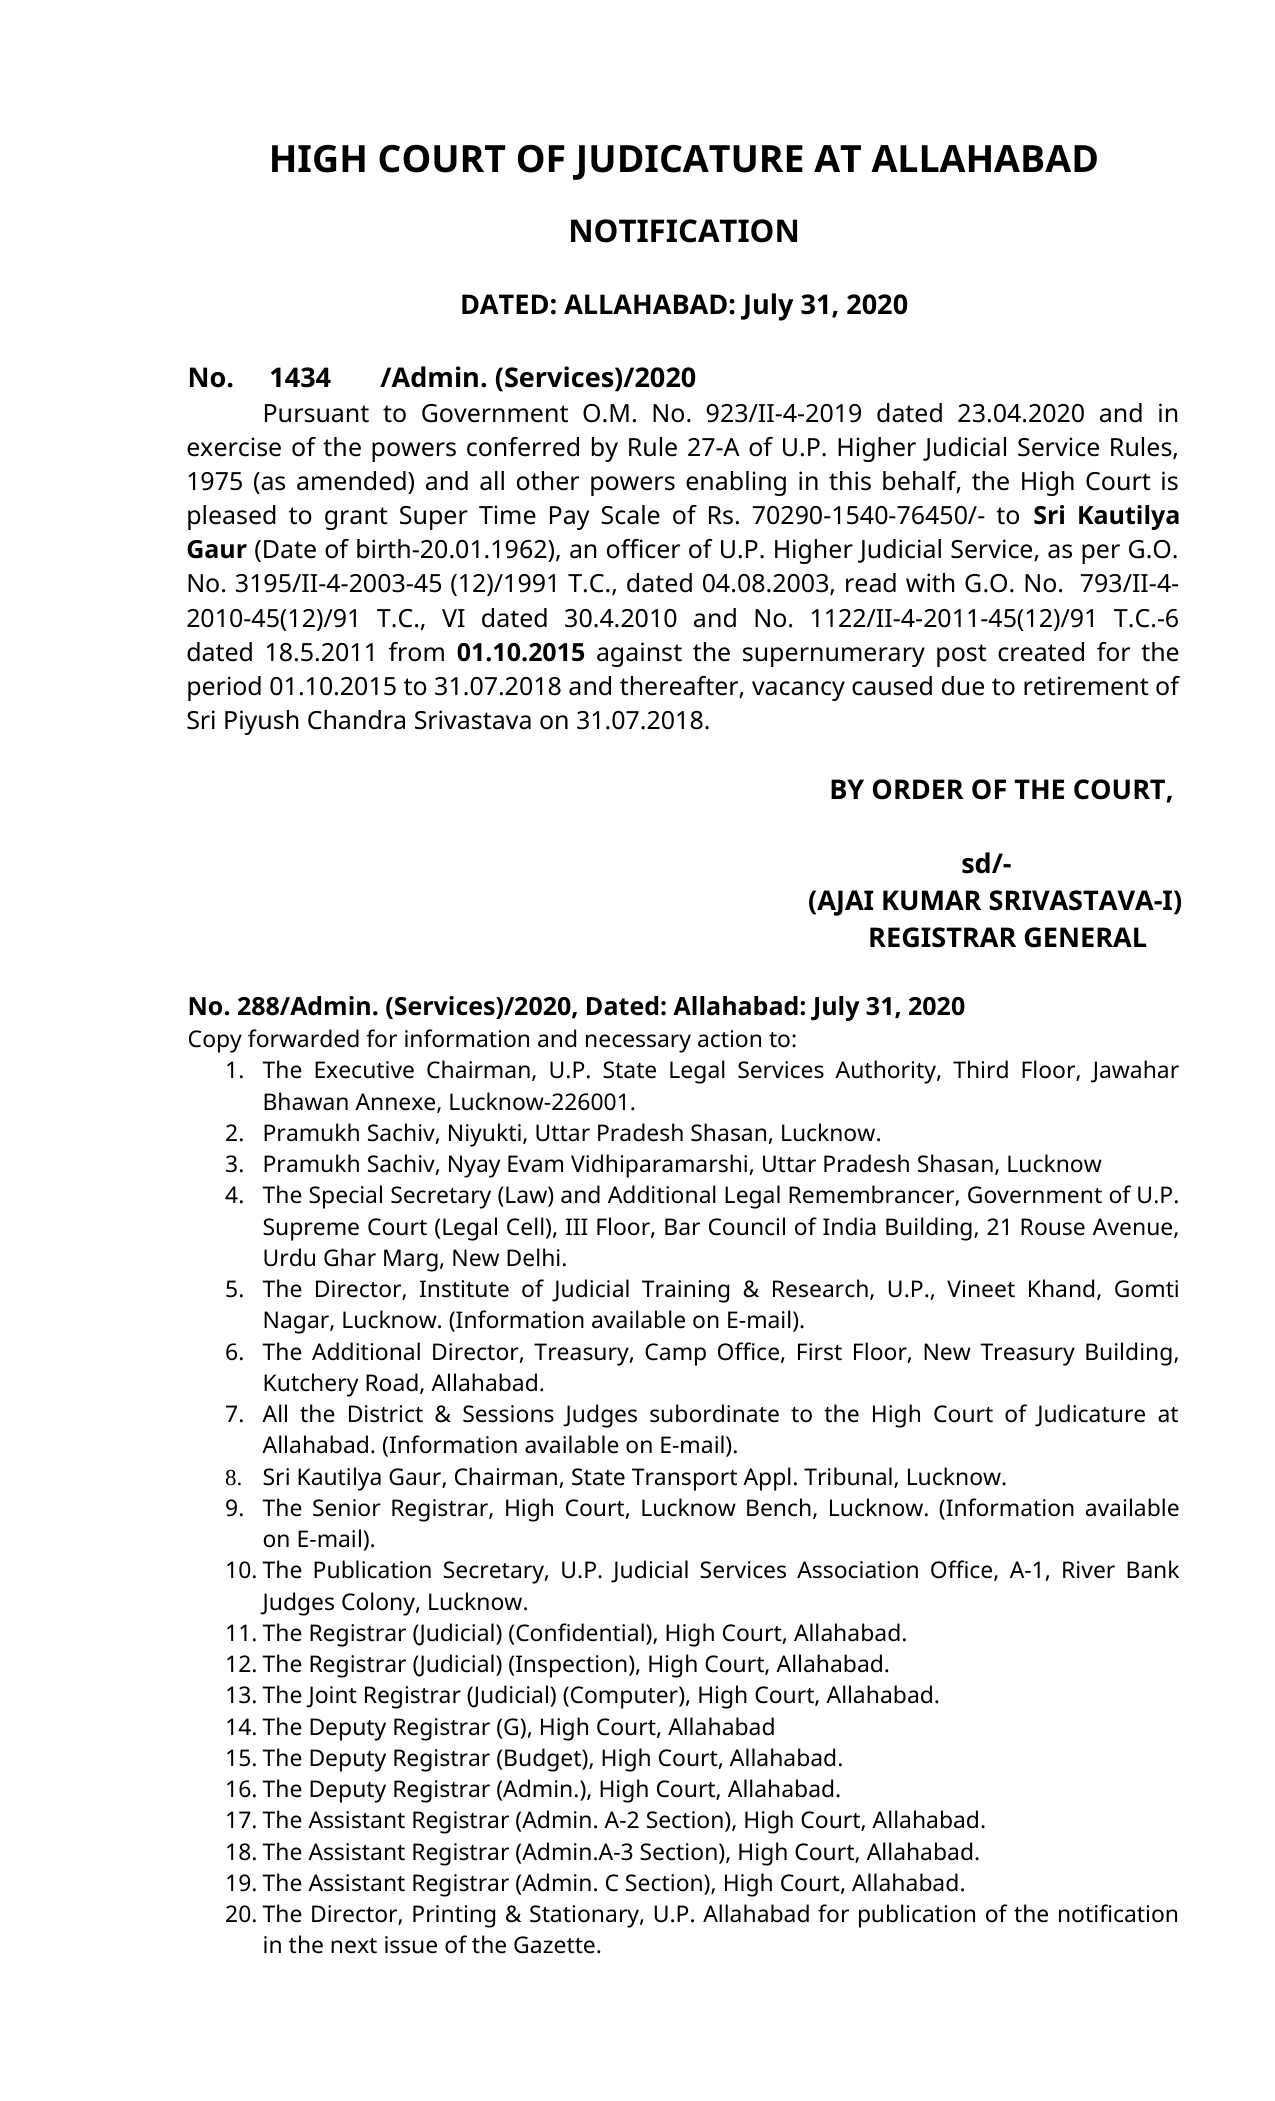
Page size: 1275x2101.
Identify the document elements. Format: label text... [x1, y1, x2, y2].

list Pramukh Sachiv, Niyukti, Uttar Pradesh Shasan, Lucknow. [225, 1117, 1181, 1148]
subtitle No. 288/Admin. (Services)/2020, Dated: Allahabad: July 31, 2020 [187, 989, 1181, 1023]
text HIGH COURT OF JUDICATURE AT ALLAHABAD [187, 132, 1181, 183]
text Copy forwarded for information and necessary action to: [187, 1023, 1181, 1054]
list The Assistant Registrar (Admin.A-3 Section), High Court, Allahabad. [225, 1836, 1181, 1867]
list The Registrar (Judicial) (Confidential), High Court, Allahabad. [225, 1617, 1181, 1648]
list The Deputy Registrar (Admin.), High Court, Allahabad. [225, 1773, 1181, 1804]
list The Assistant Registrar (Admin. C Section), High Court, Allahabad. [225, 1867, 1181, 1898]
list Pramukh Sachiv, Nyay Evam Vidhiparamarshi, Uttar Pradesh Shasan, Lucknow [225, 1148, 1181, 1179]
text sd/- [187, 844, 1181, 881]
text No. 1434 /Admin. (Services)/2020 [187, 359, 1181, 396]
text REGISTRAR GENERAL [187, 918, 1182, 955]
list The Director, Printing & Stationary, U.P. Allahabad for publication of the notification in the next issue of the Gazette. [225, 1898, 1181, 1961]
list The Deputy Registrar (Budget), High Court, Allahabad. [225, 1742, 1181, 1773]
list The Special Secretary (Law) and Additional Legal Remembrancer, Government of U.P. Supreme Court (Legal Cell), III Floor, Bar Council of India Building, 21 Rouse Avenue, Urdu Ghar Marg, New Delhi. [225, 1179, 1181, 1273]
text (AJAI KUMAR SRIVASTAVA-I) [187, 881, 1182, 918]
list The Joint Registrar (Judicial) (Computer), High Court, Allahabad. [225, 1679, 1181, 1711]
subtitle NOTIFICATION [187, 208, 1181, 251]
subtitle DATED: ALLAHABAD: July 31, 2020 [187, 285, 1181, 322]
list All the District & Sessions Judges subordinate to the High Court of Judicature at Allahabad. (Information available on E-mail). [225, 1398, 1181, 1461]
list The Executive Chairman, U.P. State Legal Services Authority, Third Floor, Jawahar Bhawan Annexe, Lucknow-226001. [225, 1054, 1181, 1117]
list The Deputy Registrar (G), High Court, Allahabad [225, 1711, 1181, 1742]
list The Registrar (Judicial) (Inspection), High Court, Allahabad. [225, 1648, 1181, 1679]
list The Additional Director, Treasury, Camp Office, First Floor, New Treasury Building, Kutchery Road, Allahabad. [225, 1336, 1181, 1398]
list The Assistant Registrar (Admin. A-2 Section), High Court, Allahabad. [225, 1804, 1181, 1836]
list The Director, Institute of Judicial Training & Research, U.P., Vineet Khand, Gomti Nagar, Lucknow. (Information available on E-mail). [225, 1273, 1181, 1336]
list The Publication Secretary, U.P. Judicial Services Association Office, A-1, River Bank Judges Colony, Lucknow. [225, 1554, 1181, 1617]
text Pursuant to Government O.M. No. 923/II-4-2019 dated 23.04.2020 and in exercise of the powers conferred by Rule 27-A of U.P. Higher Judicial Service Rules, 1975 (as amended) and all other powers enabling in this behalf, the High Court is pleased to grant Super Time Pay Scale of Rs. 70290-1540-76450/- to Sri Kautilya Gaur (Date of birth-20.01.1962), an officer of U.P. Higher Judicial Service, as per G.O. No. 3195/II-4-2003-45 (12)/1991 T.C., dated 04.08.2003, read with G.O. No. 793/II-4-2010-45(12)/91 T.C., VI dated 30.4.2010 and No. 1122/II-4-2011-45(12)/91 T.C.-6 dated 18.5.2011 from 01.10.2015 against the supernumerary post created for the period 01.10.2015 to 31.07.2018 and thereafter, vacancy caused due to retirement of Sri Piyush Chandra Srivastava on 31.07.2018. [184, 396, 1181, 736]
text BY ORDER OF THE COURT, [562, 771, 1181, 807]
list The Senior Registrar, High Court, Lucknow Bench, Lucknow. (Information available on E-mail). [225, 1492, 1181, 1554]
list Sri Kautilya Gaur, Chairman, State Transport Appl. Tribunal, Lucknow. [225, 1461, 1181, 1492]
